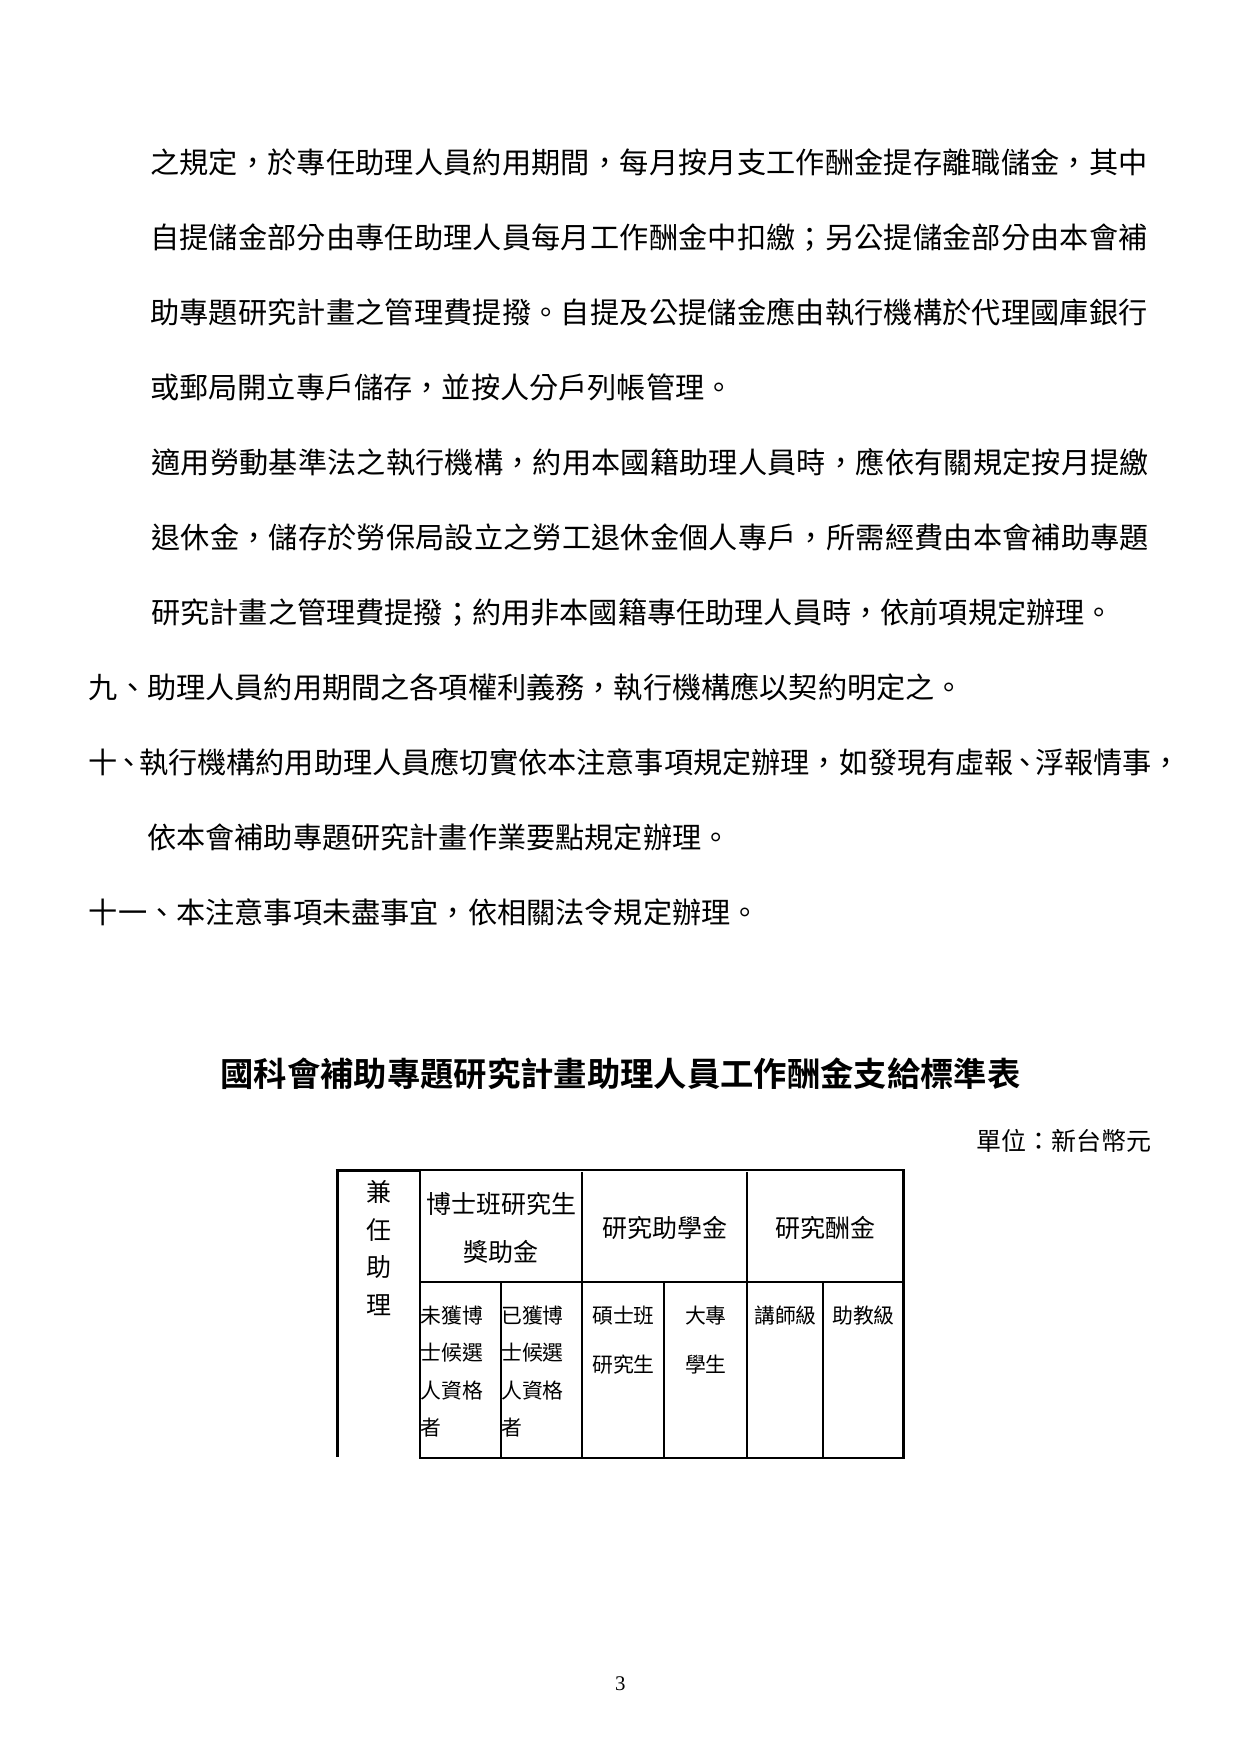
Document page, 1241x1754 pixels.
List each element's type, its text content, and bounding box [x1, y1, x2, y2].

table_header 兼 任 助 理 [339, 1172, 419, 1457]
text 國科會補助專題研究計畫助理人員工作酬金支給標準表 [89, 1034, 1152, 1109]
table_cell 大專 學生 [665, 1283, 746, 1457]
table_cell 碩士班 研究生 [583, 1283, 663, 1457]
text 適用勞動基準法之執行機構，約用本國籍助理人員時，應依有關規定按月提繳退休金，儲存於勞保局設立之勞工退休金個人專戶，所需經費由本會補助專題研究計畫之管理費提撥；約用非本國籍專任助理人員時，依前項規定辦理。 [151, 423, 1152, 648]
text 之規定，於專任助理人員約用期間，每月按月支工作酬金提存離職儲金，其中自提儲金部分由專任助理人員每月工作酬金中扣繳；另公提儲金部分由本會補助專題研究計畫之管理費提撥。自提及公提儲金應由執行機構於代理國庫銀行或郵局開立專戶儲存，並按人分戶列帳管理。 [89, 123, 1152, 423]
table_header 研究助學金 [582, 1171, 747, 1281]
text 單位：新台幣元 [89, 1120, 1152, 1158]
table_cell 已獲博士候選人資格者 [502, 1283, 581, 1457]
text 十、執行機構約用助理人員應切實依本注意事項規定辦理，如發現有虛報、浮報情事，依本會補助專題研究計畫作業要點規定辦理。 [89, 723, 1152, 873]
text 九、助理人員約用期間之各項權利義務，執行機構應以契約明定之。 [89, 648, 1152, 723]
table_cell 講師級 [748, 1283, 822, 1457]
table_cell 助教級 [824, 1283, 902, 1457]
text 十一、本注意事項未盡事宜，依相關法令規定辦理。 [89, 873, 1152, 948]
table_header 研究酬金 [747, 1171, 902, 1281]
table_cell 未獲博士候選人資格者 [421, 1283, 500, 1457]
table_header 博士班研究生 獎助金 [421, 1171, 582, 1281]
